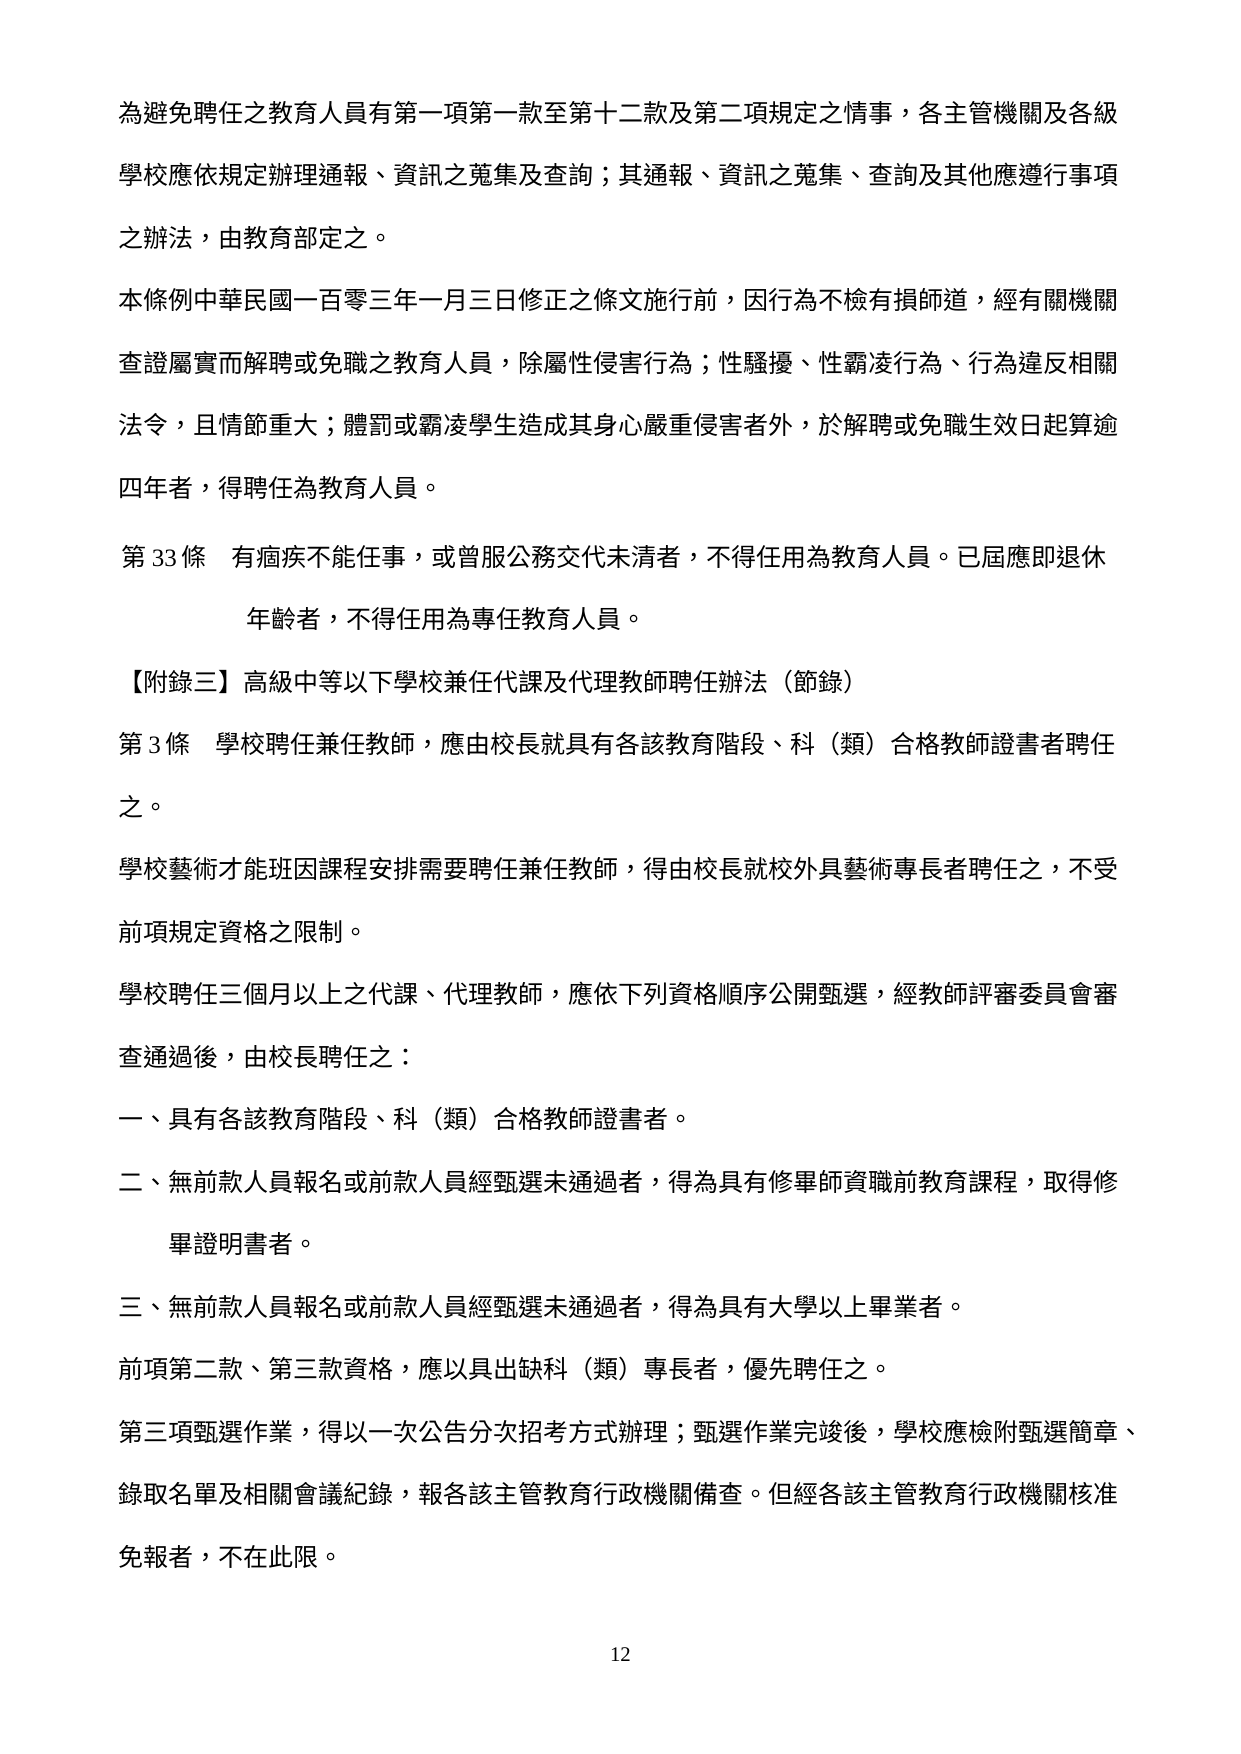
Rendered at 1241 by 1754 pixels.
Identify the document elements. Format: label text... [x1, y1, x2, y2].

text 三、無前款人員報名或前款人員經甄選未通過者，得為具有大學以上畢業者。 [118, 1264, 1122, 1326]
text 為避免聘任之教育人員有第一項第一款至第十二款及第二項規定之情事，各主管機關及各級學校應依規定辦理通報、資訊之蒐集及查詢；其通報、資訊之蒐集、查詢及其他應遵行事項之辦法，由教育部定之。 [118, 69, 1122, 257]
text 學校藝術才能班因課程安排需要聘任兼任教師，得由校長就校外具藝術專長者聘任之，不受前項規定資格之限制。 [118, 826, 1122, 951]
text 第三項甄選作業，得以一次公告分次招考方式辦理；甄選作業完竣後，學校應檢附甄選簡章、錄取名單及相關會議紀錄，報各該主管教育行政機關備查。但經各該主管教育行政機關核准免報者，不在此限。 [118, 1389, 1122, 1576]
text 【附錄三】高級中等以下學校兼任代課及代理教師聘任辦法（節錄） [118, 639, 1122, 701]
text 第3條 學校聘任兼任教師，應由校長就具有各該教育階段、科（類）合格教師證書者聘任之。 [118, 701, 1122, 826]
text 二、無前款人員報名或前款人員經甄選未通過者，得為具有修畢師資職前教育課程，取得修畢證明書者。 [118, 1139, 1122, 1264]
text 前項第二款、第三款資格，應以具出缺科（類）專長者，優先聘任之。 [118, 1326, 1122, 1389]
text 第33條 有痼疾不能任事，或曾服公務交代未清者，不得任用為教育人員。已屆應即退休年齡者，不得任用為專任教育人員。 [122, 514, 1122, 639]
text 學校聘任三個月以上之代課、代理教師，應依下列資格順序公開甄選，經教師評審委員會審查通過後，由校長聘任之： [118, 951, 1122, 1076]
text 一、具有各該教育階段、科（類）合格教師證書者。 [118, 1076, 1122, 1139]
text 本條例中華民國一百零三年一月三日修正之條文施行前，因行為不檢有損師道，經有關機關查證屬實而解聘或免職之教育人員，除屬性侵害行為；性騷擾、性霸凌行為、行為違反相關法令，且情節重大；體罰或霸凌學生造成其身心嚴重侵害者外，於解聘或免職生效日起算逾四年者，得聘任為教育人員。 [118, 257, 1122, 507]
